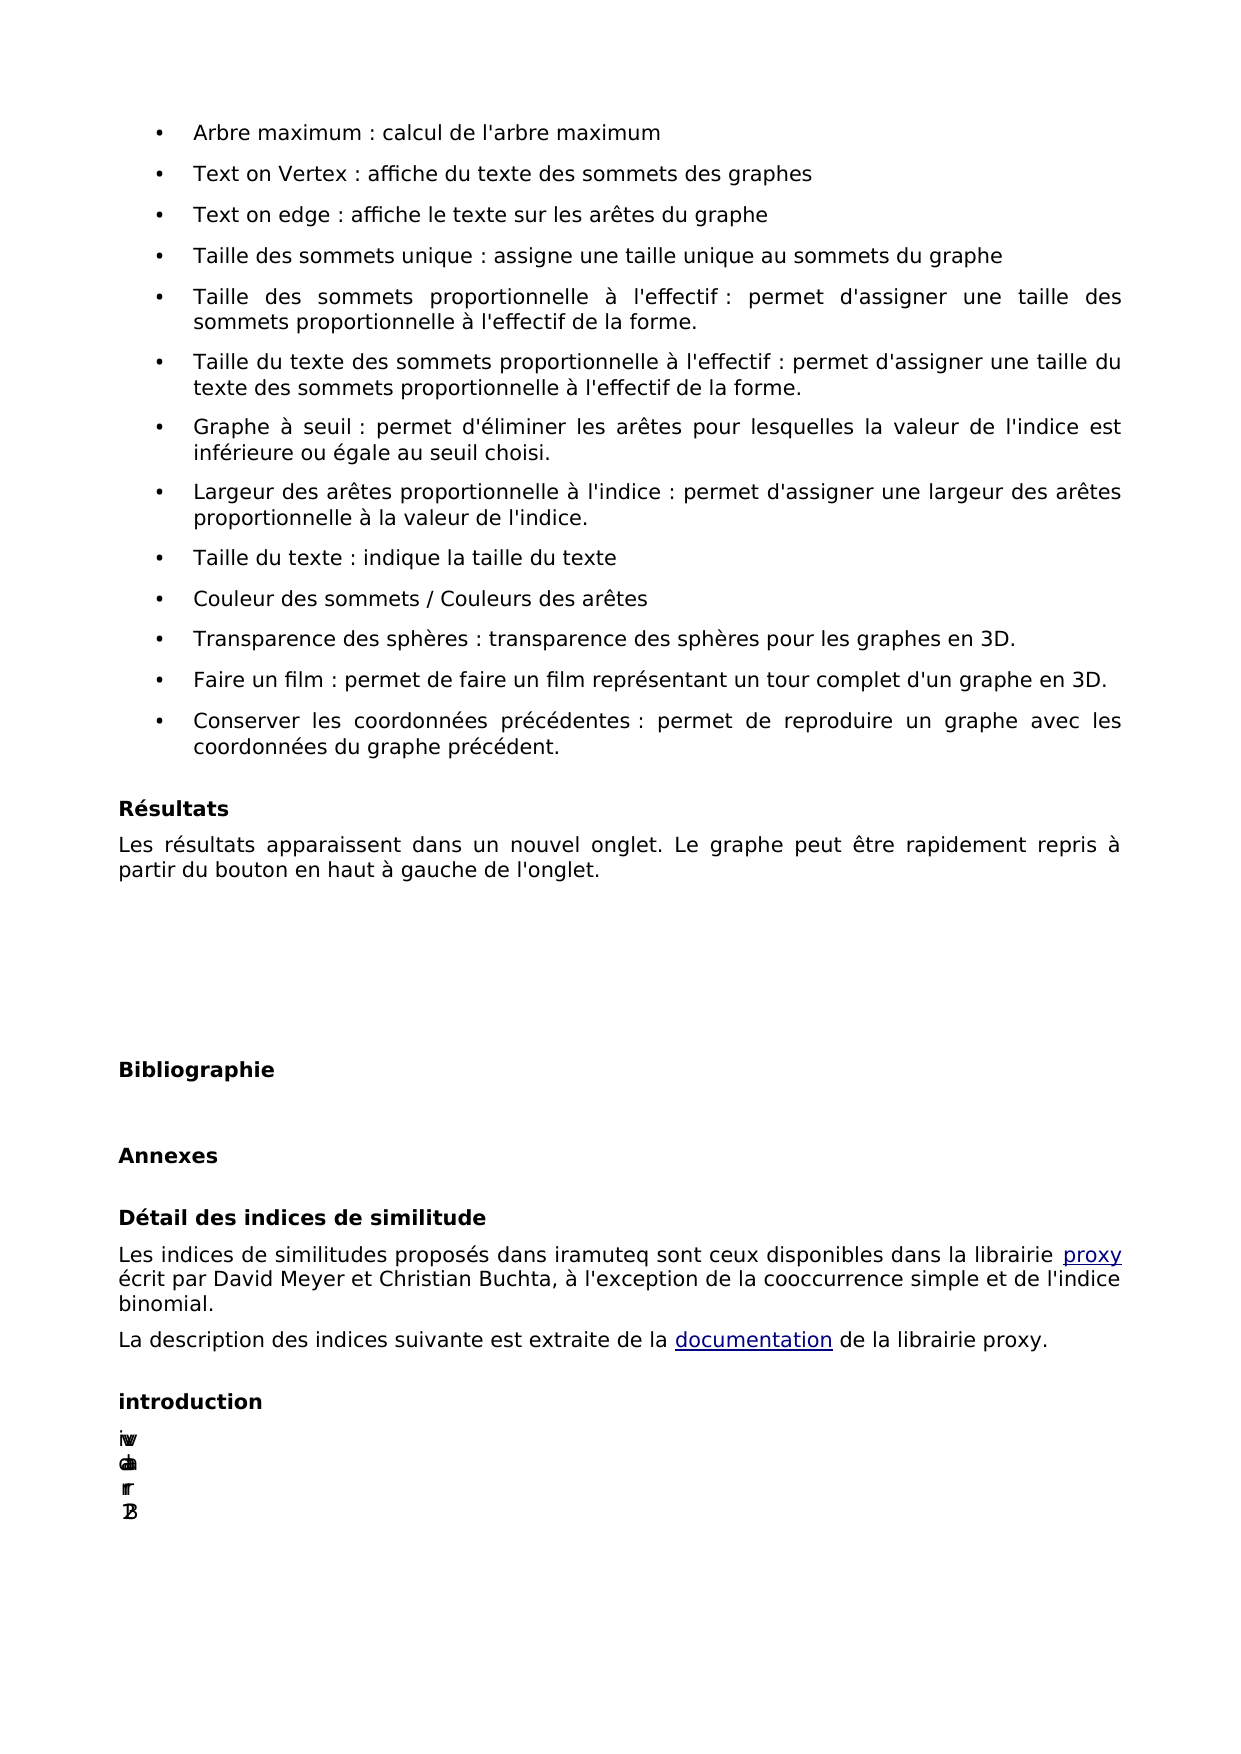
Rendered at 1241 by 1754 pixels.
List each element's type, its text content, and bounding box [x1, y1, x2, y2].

text Les indices de similitudes proposés dans iramuteq sont ceux disponibles dans la librairie proxy écrit par David Meyer et Christian Buchta, à l'exception de la cooccurrence simple et de l'indice binomial. [118, 1243, 1122, 1316]
list Transparence des sphères : transparence des sphères pour les graphes en 3D. [156, 624, 1122, 653]
text Les résultats apparaissent dans un nouvel onglet. Le graphe peut être rapidement repris à partir du bouton en haut à gauche de l'onglet. [118, 833, 1122, 882]
list Arbre maximum : calcul de l'arbre maximum [156, 118, 1122, 147]
list Taille des sommets proportionnelle à l'effectif : permet d'assigner une taille des sommets proportionnelle à l'effectif de la forme. [156, 282, 1122, 334]
subtitle Résultats [118, 797, 1122, 821]
list Text on Vertex : affiche du texte des sommets des graphes [156, 159, 1122, 187]
list Taille des sommets unique : assigne une taille unique au sommets du graphe [156, 241, 1122, 269]
subtitle Détail des indices de similitude [118, 1206, 1122, 1231]
list Largeur des arêtes proportionnelle à l'indice : permet d'assigner une largeur des arêtes proportionnelle à la valeur de l'indice. [156, 477, 1122, 530]
subtitle introduction [118, 1390, 1122, 1414]
list Text on edge : affiche le texte sur les arêtes du graphe [156, 200, 1122, 228]
list Faire un film : permet de faire un film représentant un tour complet d'un graphe en 3D. [156, 666, 1122, 694]
list Taille du texte des sommets proportionnelle à l'effectif : permet d'assigner une taille du texte des sommets proportionnelle à l'effectif de la forme. [156, 347, 1122, 400]
list Taille du texte : indique la taille du texte [156, 543, 1122, 571]
list Graphe à seuil : permet d'éliminer les arêtes pour lesquelles la valeur de l'indice est inférieure ou égale au seuil choisi. [156, 412, 1122, 465]
subtitle Annexes [118, 1144, 1122, 1169]
text La description des indices suivante est extraite de la documentation de la librairie proxy. [118, 1328, 1122, 1353]
subtitle Bibliographie [118, 1058, 1122, 1083]
list Conserver les coordonnées précédentes : permet de reproduire un graphe avec les coordonnées du graphe précédent. [156, 706, 1122, 759]
list Couleur des sommets / Couleurs des arêtes [156, 584, 1122, 612]
